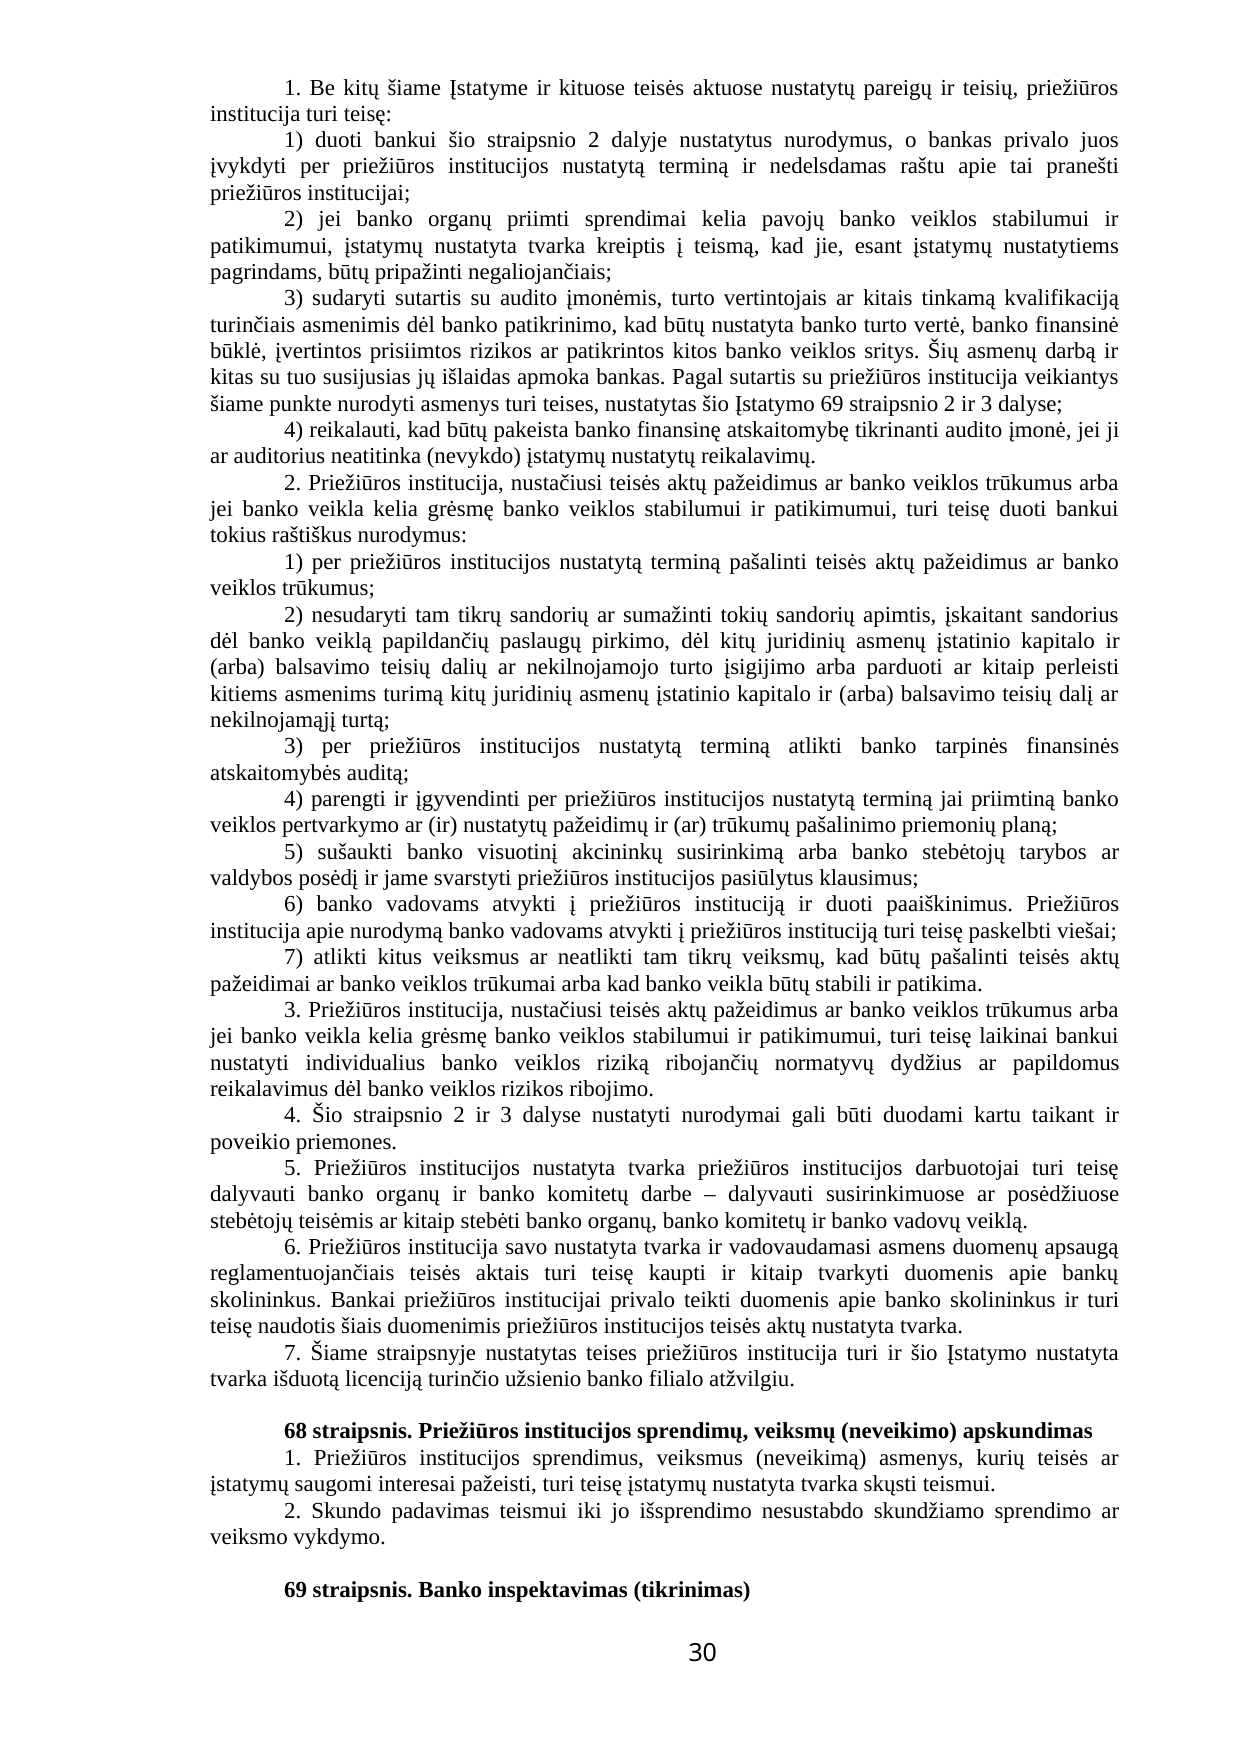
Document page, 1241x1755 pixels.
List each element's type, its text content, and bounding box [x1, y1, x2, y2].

text 1. Priežiūros institucijos sprendimus, veiksmus (neveikimą) asmenys, kurių teisės ar įstatymų saugomi interesai pažeisti, turi teisę įstatymų nustatyta tvarka skųsti teismui. [210, 1444, 1120, 1497]
text 2. Skundo padavimas teismui iki jo išsprendimo nesustabdo skundžiamo sprendimo ar veiksmo vykdymo. [210, 1497, 1120, 1549]
text 3) per priežiūros institucijos nustatytą terminą atlikti banko tarpinės finansinės atskaitomybės auditą; [210, 732, 1120, 785]
text 6. Priežiūros institucija savo nustatyta tvarka ir vadovaudamasi asmens duomenų apsaugą reglamentuojančiais teisės aktais turi teisę kaupti ir kitaip tvarkyti duomenis apie bankų skolininkus. Bankai priežiūros institucijai privalo teikti duomenis apie banko skolininkus ir turi teisę naudotis šiais duomenimis priežiūros institucijos teisės aktų nustatyta tvarka. [210, 1233, 1120, 1338]
text 1. Be kitų šiame Įstatyme ir kituose teisės aktuose nustatytų pareigų ir teisių, priežiūros institucija turi teisę: [210, 73, 1120, 126]
text 1) duoti bankui šio straipsnio 2 dalyje nustatytus nurodymus, o bankas privalo juos įvykdyti per priežiūros institucijos nustatytą terminą ir nedelsdamas raštu apie tai pranešti priežiūros institucijai; [210, 126, 1120, 205]
text 4) reikalauti, kad būtų pakeista banko finansinę atskaitomybę tikrinanti audito įmonė, jei ji ar auditorius neatitinka (nevykdo) įstatymų nustatytų reikalavimų. [210, 416, 1120, 469]
text 5. Priežiūros institucijos nustatyta tvarka priežiūros institucijos darbuotojai turi teisę dalyvauti banko organų ir banko komitetų darbe – dalyvauti susirinkimuose ar posėdžiuose stebėtojų teisėmis ar kitaip stebėti banko organų, banko komitetų ir banko vadovų veiklą. [210, 1154, 1120, 1233]
text 4) parengti ir įgyvendinti per priežiūros institucijos nustatytą terminą jai priimtiną banko veiklos pertvarkymo ar (ir) nustatytų pažeidimų ir (ar) trūkumų pašalinimo priemonių planą; [210, 785, 1120, 838]
text 4. Šio straipsnio 2 ir 3 dalyse nustatyti nurodymai gali būti duodami kartu taikant ir poveikio priemones. [210, 1101, 1120, 1154]
text 1) per priežiūros institucijos nustatytą terminą pašalinti teisės aktų pažeidimus ar banko veiklos trūkumus; [210, 548, 1120, 601]
text 6) banko vadovams atvykti į priežiūros instituciją ir duoti paaiškinimus. Priežiūros institucija apie nurodymą banko vadovams atvykti į priežiūros instituciją turi teisę paskelbti viešai; [210, 891, 1120, 943]
text 2) nesudaryti tam tikrų sandorių ar sumažinti tokių sandorių apimtis, įskaitant sandorius dėl banko veiklą papildančių paslaugų pirkimo, dėl kitų juridinių asmenų įstatinio kapitalo ir (arba) balsavimo teisių dalių ar nekilnojamojo turto įsigijimo arba parduoti ar kitaip perleisti kitiems asmenims turimą kitų juridinių asmenų įstatinio kapitalo ir (arba) balsavimo teisių dalį ar nekilnojamąjį turtą; [210, 601, 1120, 732]
text 3. Priežiūros institucija, nustačiusi teisės aktų pažeidimus ar banko veiklos trūkumus arba jei banko veikla kelia grėsmę banko veiklos stabilumui ir patikimumui, turi teisę laikinai bankui nustatyti individualius banko veiklos riziką ribojančių normatyvų dydžius ar papildomus reikalavimus dėl banko veiklos rizikos ribojimo. [210, 996, 1120, 1101]
text 7) atlikti kitus veiksmus ar neatlikti tam tikrų veiksmų, kad būtų pašalinti teisės aktų pažeidimai ar banko veiklos trūkumai arba kad banko veikla būtų stabili ir patikima. [210, 943, 1120, 996]
text 7. Šiame straipsnyje nustatytas teises priežiūros institucija turi ir šio Įstatymo nustatyta tvarka išduotą licenciją turinčio užsienio banko filialo atžvilgiu. [210, 1338, 1120, 1391]
text 5) sušaukti banko visuotinį akcininkų susirinkimą arba banko stebėtojų tarybos ar valdybos posėdį ir jame svarstyti priežiūros institucijos pasiūlytus klausimus; [210, 838, 1120, 891]
text 68 straipsnis. Priežiūros institucijos sprendimų, veiksmų (neveikimo) apskundimas [210, 1418, 1120, 1444]
text 69 straipsnis. Banko inspektavimas (tikrinimas) [210, 1576, 1120, 1602]
text 2. Priežiūros institucija, nustačiusi teisės aktų pažeidimus ar banko veiklos trūkumus arba jei banko veikla kelia grėsmę banko veiklos stabilumui ir patikimumui, turi teisę duoti bankui tokius raštiškus nurodymus: [210, 469, 1120, 548]
text 3) sudaryti sutartis su audito įmonėmis, turto vertintojais ar kitais tinkamą kvalifikaciją turinčiais asmenimis dėl banko patikrinimo, kad būtų nustatyta banko turto vertė, banko finansinė būklė, įvertintos prisiimtos rizikos ar patikrintos kitos banko veiklos sritys. Šių asmenų darbą ir kitas su tuo susijusias jų išlaidas apmoka bankas. Pagal sutartis su priežiūros institucija veikiantys šiame punkte nurodyti asmenys turi teises, nustatytas šio Įstatymo 69 straipsnio 2 ir 3 dalyse; [210, 284, 1120, 416]
text 2) jei banko organų priimti sprendimai kelia pavojų banko veiklos stabilumui ir patikimumui, įstatymų nustatyta tvarka kreiptis į teismą, kad jie, esant įstatymų nustatytiems pagrindams, būtų pripažinti negaliojančiais; [210, 205, 1120, 284]
